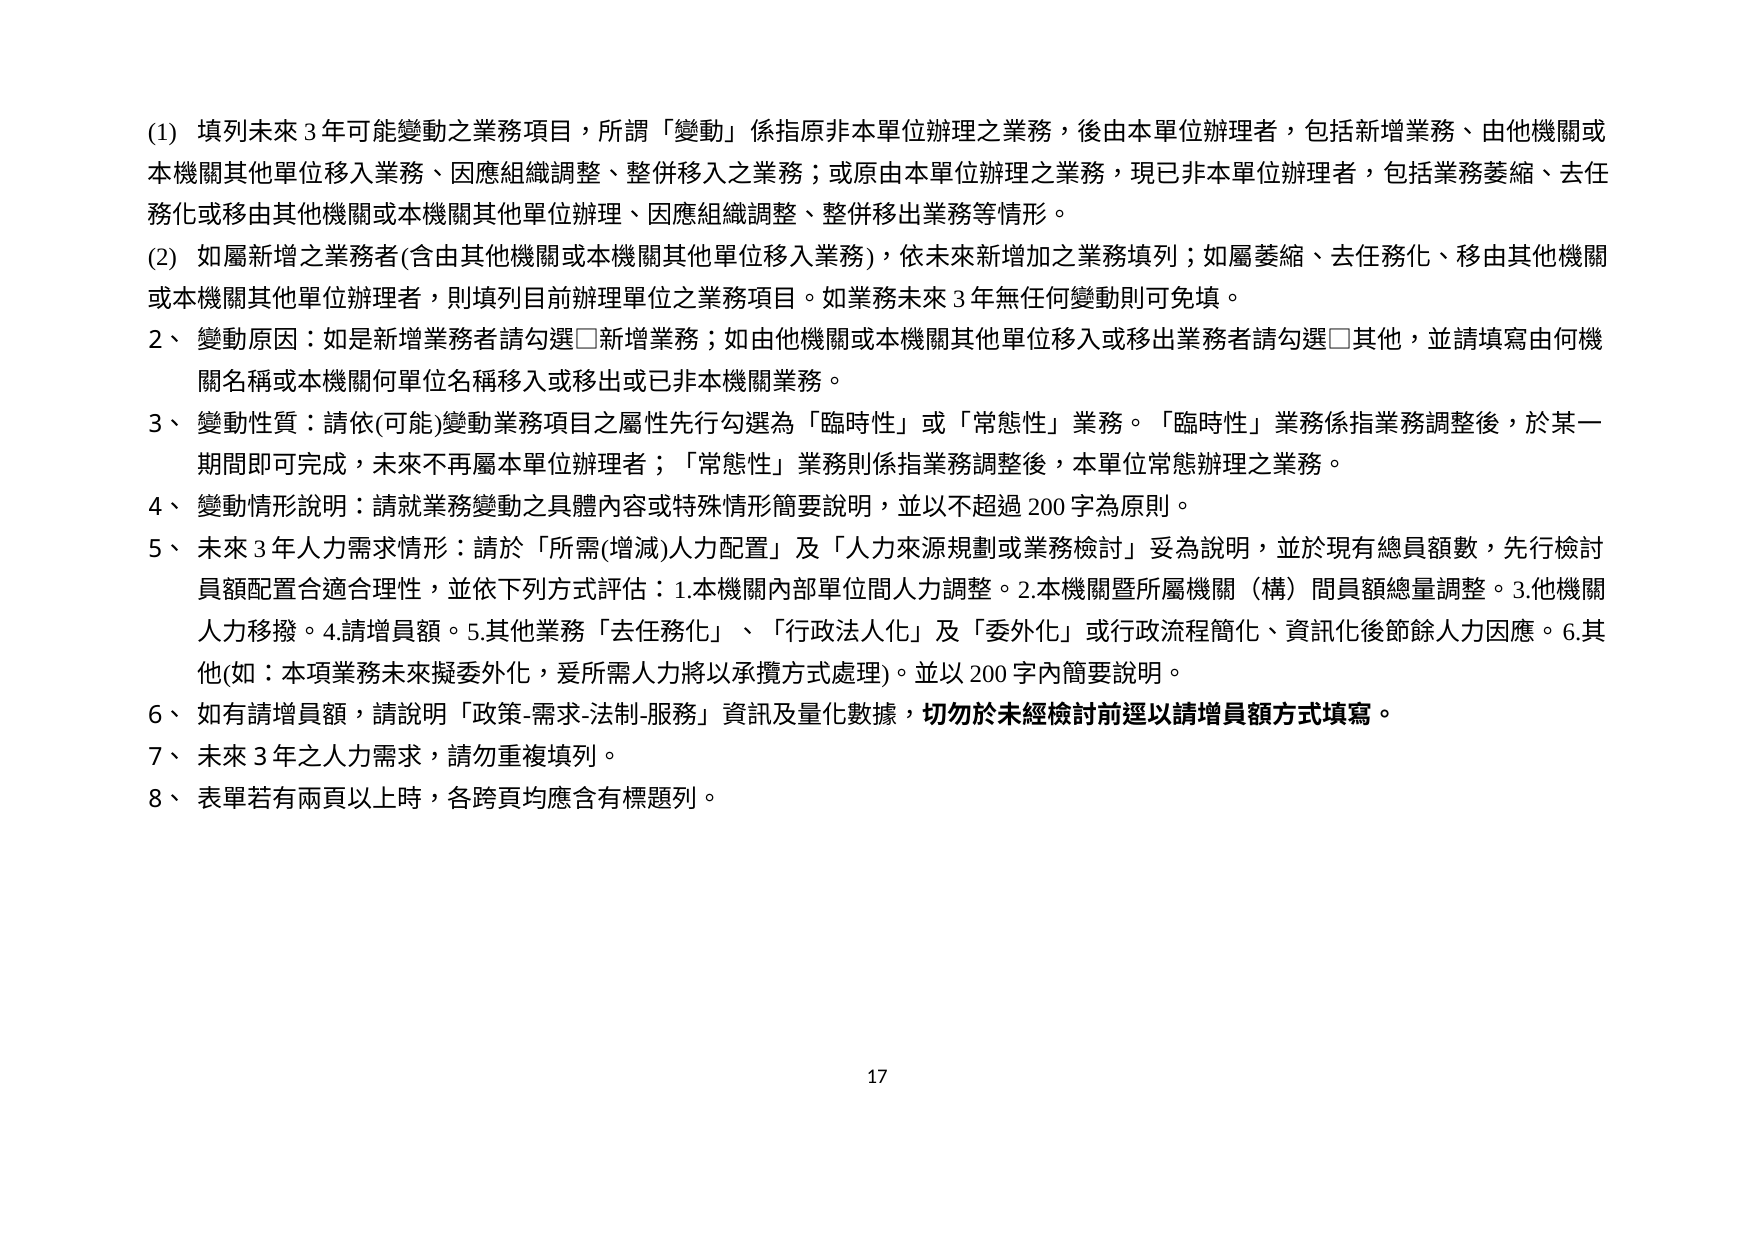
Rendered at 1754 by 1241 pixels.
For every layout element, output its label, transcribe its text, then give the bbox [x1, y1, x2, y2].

list 變動情形說明：請就業務變動之具體內容或特殊情形簡要說明，並以不超過200字為原則。 [148, 482, 1606, 524]
list 變動原因：如是新增業務者請勾選□新增業務；如由他機關或本機關其他單位移入或移出業務者請勾選□其他，並請填寫由何機關名稱或本機關何單位名稱移入或移出或已非本機關業務。 [148, 315, 1606, 399]
list 表單若有兩頁以上時，各跨頁均應含有標題列。 [148, 774, 1656, 815]
list 如屬新增之業務者(含由其他機關或本機關其他單位移入業務)，依未來新增加之業務填列；如屬萎縮、去任務化、移由其他機關或本機關其他單位辦理者，則填列目前辦理單位之業務項目。如業務未來3年無任何變動則可免填。 [148, 232, 1610, 315]
list 未來3年人力需求情形：請於「所需(增減)人力配置」及「人力來源規劃或業務檢討」妥為說明，並於現有總員額數，先行檢討員額配置合適合理性，並依下列方式評估：1.本機關內部單位間人力調整。2.本機關暨所屬機關（構）間員額總量調整。3.他機關人力移撥。4.請增員額。5.其他業務「去任務化」、「行政法人化」及「委外化」或行政流程簡化、資訊化後節餘人力因應。6.其他(如：本項業務未來擬委外化，爰所需人力將以承攬方式處理)。並以200字內簡要說明。 [148, 524, 1606, 690]
list 變動性質：請依(可能)變動業務項目之屬性先行勾選為「臨時性」或「常態性」業務。「臨時性」業務係指業務調整後，於某一期間即可完成，未來不再屬本單位辦理者；「常態性」業務則係指業務調整後，本單位常態辦理之業務。 [148, 399, 1606, 482]
list 未來3年之人力需求，請勿重複填列。 [148, 732, 1656, 774]
list 填列未來3年可能變動之業務項目，所謂「變動」係指原非本單位辦理之業務，後由本單位辦理者，包括新增業務、由他機關或本機關其他單位移入業務、因應組織調整、整併移入之業務；或原由本單位辦理之業務，現已非本單位辦理者，包括業務萎縮、去任務化或移由其他機關或本機關其他單位辦理、因應組織調整、整併移出業務等情形。 [148, 107, 1610, 232]
list 如有請增員額，請說明「政策-需求-法制-服務」資訊及量化數據，切勿於未經檢討前逕以請增員額方式填寫。 [148, 690, 1606, 732]
